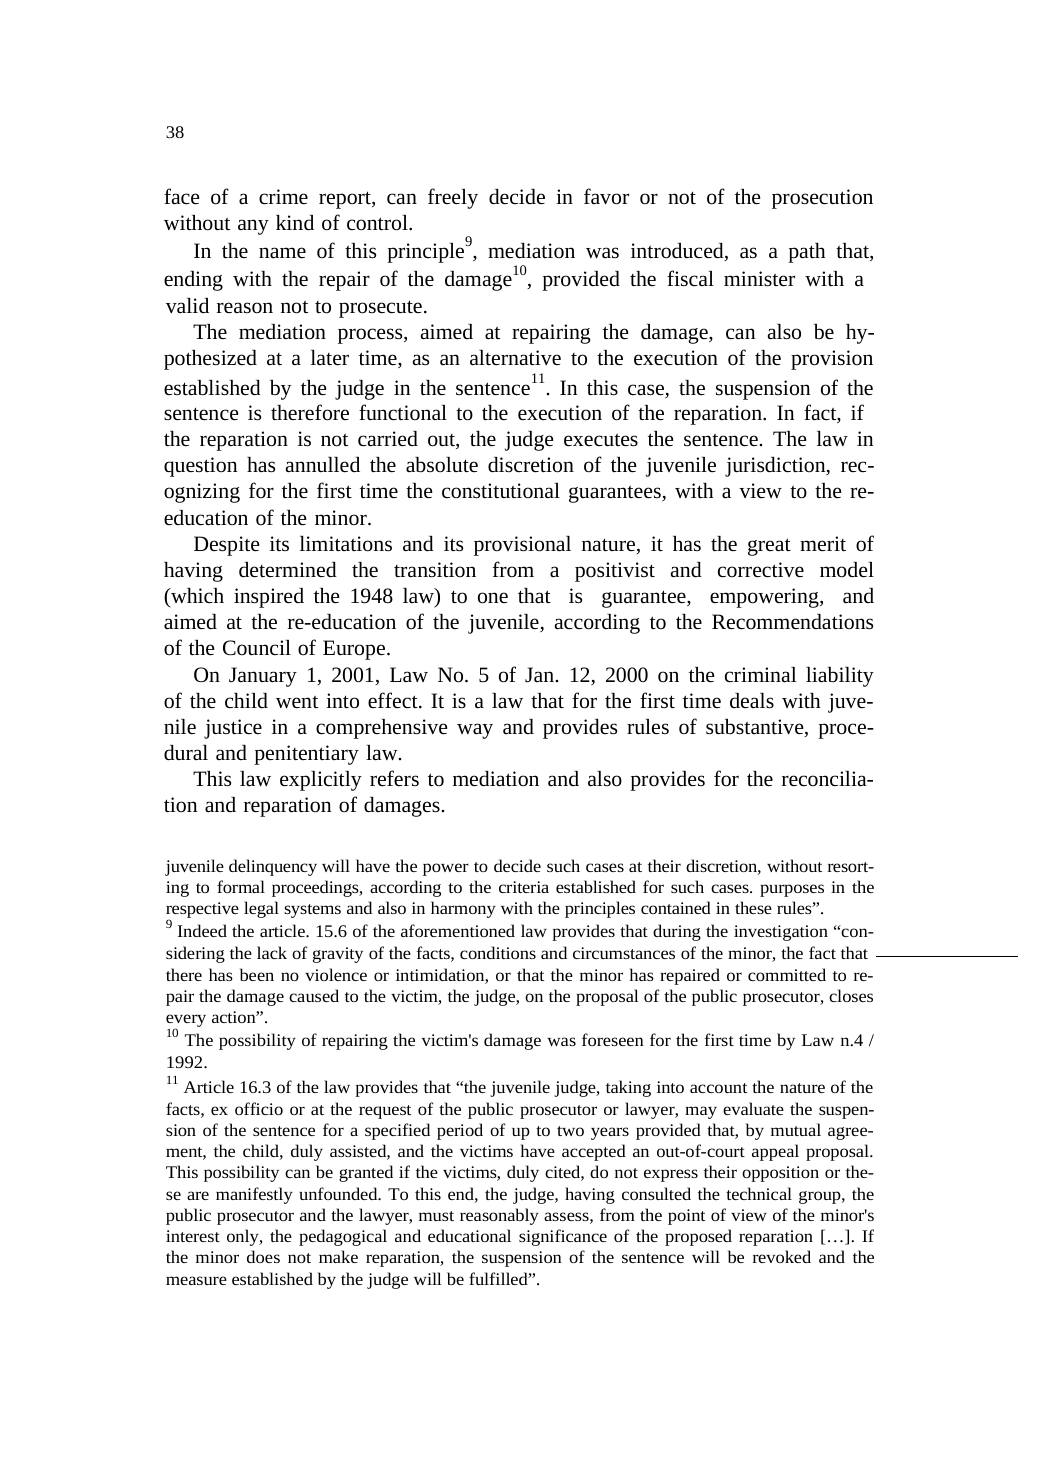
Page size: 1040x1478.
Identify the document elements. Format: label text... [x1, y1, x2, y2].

text valid reason not to prosecute. [166, 293, 876, 318]
text The mediation process, aimed at repairing the damage, can also be hy- pothesized at a later time, as an alternative to the execution of the provision established by the judge in the sentence11. In this case, the suspension of the sentence is therefore functional to the execution of the reparation. In fact, if [163, 320, 874, 425]
text 10 The possibility of repairing the victim's damage was foreseen for the first time by Law n.4 / 1992. [166, 1030, 874, 1073]
text This law explicitly refers to mediation and also provides for the reconcilia- tion and reparation of damages. [163, 766, 874, 817]
text there has been no violence or intimidation, or that the minor has repaired or committed to re- pair the damage caused to the victim, the judge, on the proposal of the public prosecutor, closes every action”. [166, 964, 874, 1027]
text On January 1, 2001, Law No. 5 of Jan. 12, 2000 on the criminal liability of the child went into effect. It is a law that for the first time deals with juve- nile justice in a comprehensive way and provides rules of substantive, proce- dural and penitentiary law. [163, 662, 874, 765]
text In the name of this principle9, mediation was introduced, as a path that, ending with the repair of the damage10, provided the fiscal minister with a [163, 237, 874, 291]
text face of a crime report, can freely decide in favor or not of the prosecution without any kind of control. [163, 184, 874, 236]
text the reparation is not carried out, the judge executes the sentence. The law in question has annulled the absolute discretion of the juvenile jurisdiction, rec- ognizing for the first time the constitutional guarantees, with a view to the re- education of the minor. [163, 426, 874, 530]
text 38 [166, 121, 186, 142]
text Despite its limitations and its provisional nature, it has the great merit of having determined the transition from a positivist and corrective model (which inspired the 1948 law) to one that is guarantee, empowering, and aimed at the re-education of the juvenile, according to the Recommendations of the Council of Europe. [163, 531, 875, 661]
text juvenile delinquency will have the power to decide such cases at their discretion, without resort- ing to formal proceedings, according to the criteria established for such cases. purposes in the respective legal systems and also in harmony with the principles contained in these rules”. [166, 855, 874, 918]
text 9 Indeed the article. 15.6 of the aforementioned law provides that during the investigation “con- sidering the lack of gravity of the facts, conditions and circumstances of the minor, the fact that [166, 921, 874, 963]
text 11 Article 16.3 of the law provides that “the juvenile judge, taking into account the nature of the facts, ex officio or at the request of the public prosecutor or lawyer, may evaluate the suspen- sion of the sentence for a specified period of up to two years provided that, by mutual agree- ment, the child, duly assisted, and the victims have accepted an out-of-court appeal proposal. This possibility can be granted if the victims, duly cited, do not express their opposition or the- se are manifestly unfounded. To this end, the judge, having consulted the technical group, the public prosecutor and the lawyer, must reasonably assess, from the point of view of the minor's interest only, the pedagogical and educational significance of the proposed reparation […]. If the minor does not make reparation, the suspension of the sentence will be revoked and the measure established by the judge will be fulfilled”. [166, 1073, 875, 1289]
